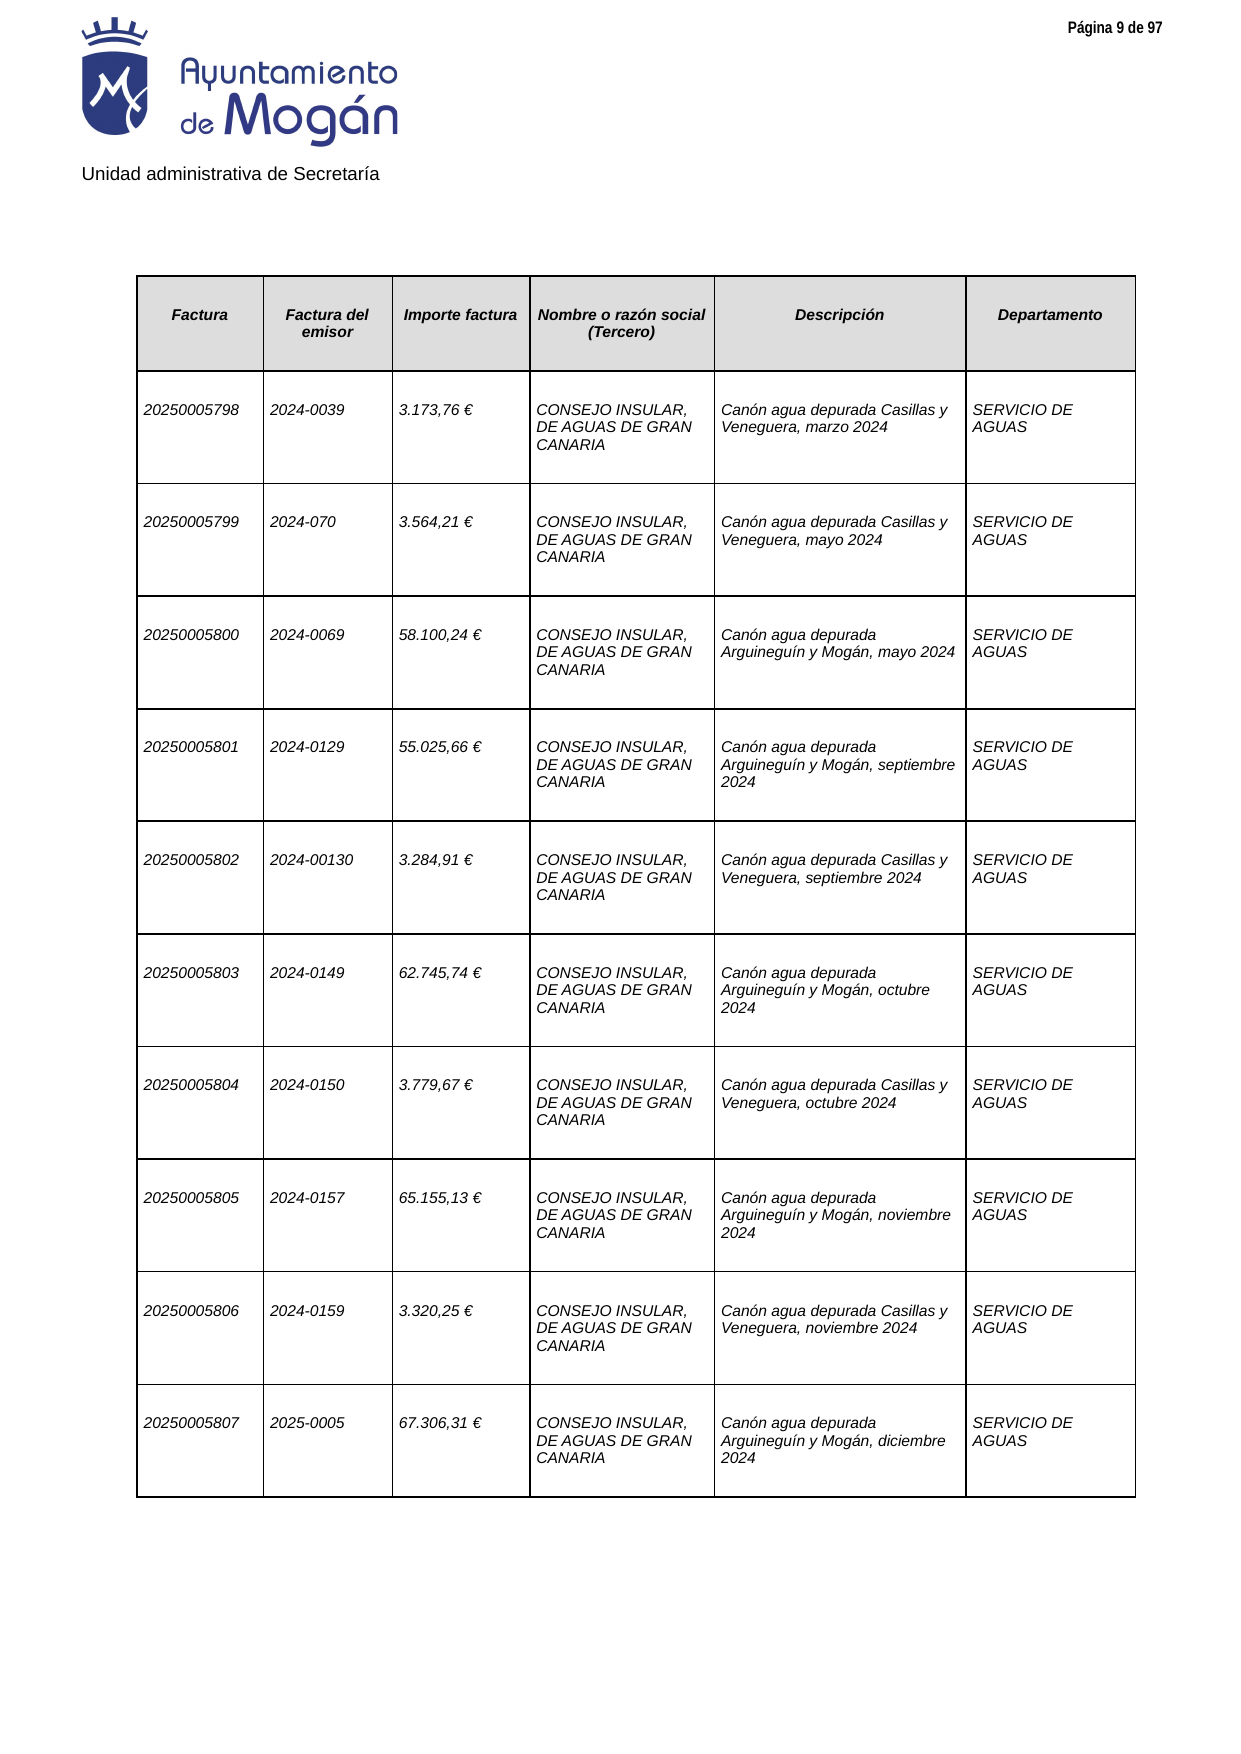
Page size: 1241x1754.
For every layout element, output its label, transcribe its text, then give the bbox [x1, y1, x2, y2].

table_cell 58.100,24 € [393, 597, 529, 708]
table_cell 20250005807 [138, 1385, 263, 1496]
table_cell 2024-0149 [264, 935, 392, 1046]
table_cell Canón agua depurada Arguineguín y Mogán, septiembre 2024 [715, 710, 965, 820]
table_cell Canón agua depurada Casillas y Veneguera, septiembre 2024 [715, 822, 965, 933]
table_cell 20250005801 [138, 710, 263, 820]
table_cell 2024-00130 [264, 822, 392, 933]
table_cell SERVICIO DE AGUAS [967, 1272, 1135, 1383]
table_cell 62.745,74 € [393, 935, 529, 1046]
table_cell Canón agua depurada Casillas y Veneguera, noviembre 2024 [715, 1272, 965, 1383]
table_header Factura del emisor [264, 277, 392, 370]
table_cell 3.173,76 € [393, 372, 529, 483]
table_cell 67.306,31 € [393, 1385, 529, 1496]
table_cell SERVICIO DE AGUAS [967, 710, 1135, 820]
table_cell CONSEJO INSULAR, DE AGUAS DE GRAN CANARIA [531, 935, 714, 1046]
table_cell 20250005798 [138, 372, 263, 483]
table_cell 55.025,66 € [393, 710, 529, 820]
table_cell 2024-070 [264, 484, 392, 595]
table_cell CONSEJO INSULAR, DE AGUAS DE GRAN CANARIA [531, 1272, 714, 1383]
table_cell 20250005804 [138, 1047, 263, 1158]
table_cell CONSEJO INSULAR, DE AGUAS DE GRAN CANARIA [531, 372, 714, 483]
table_cell 20250005802 [138, 822, 263, 933]
table_cell CONSEJO INSULAR, DE AGUAS DE GRAN CANARIA [531, 1160, 714, 1271]
table_header Factura [138, 277, 263, 370]
table_cell 2025-0005 [264, 1385, 392, 1496]
table_cell 3.564,21 € [393, 484, 529, 595]
table_cell SERVICIO DE AGUAS [967, 1047, 1135, 1158]
table_cell SERVICIO DE AGUAS [967, 372, 1135, 483]
table_cell 3.284,91 € [393, 822, 529, 933]
table_cell 20250005805 [138, 1160, 263, 1271]
table_cell 20250005803 [138, 935, 263, 1046]
table_cell SERVICIO DE AGUAS [967, 1160, 1135, 1271]
table_cell CONSEJO INSULAR, DE AGUAS DE GRAN CANARIA [531, 597, 714, 708]
table_cell Canón agua depurada Arguineguín y Mogán, noviembre 2024 [715, 1160, 965, 1271]
table_cell 2024-0150 [264, 1047, 392, 1158]
table_header Nombre o razón social (Tercero) [531, 277, 714, 370]
table_header Importe factura [393, 277, 529, 370]
picture [81, 17, 398, 153]
table_cell 2024-0129 [264, 710, 392, 820]
table_cell CONSEJO INSULAR, DE AGUAS DE GRAN CANARIA [531, 1047, 714, 1158]
table_cell 2024-0157 [264, 1160, 392, 1271]
table_cell SERVICIO DE AGUAS [967, 935, 1135, 1046]
table_cell 20250005806 [138, 1272, 263, 1383]
table_header Departamento [967, 277, 1135, 370]
table_cell 2024-0159 [264, 1272, 392, 1383]
table_cell SERVICIO DE AGUAS [967, 1385, 1135, 1496]
table_cell SERVICIO DE AGUAS [967, 597, 1135, 708]
table_cell 65.155,13 € [393, 1160, 529, 1271]
table_cell 2024-0039 [264, 372, 392, 483]
table_cell SERVICIO DE AGUAS [967, 822, 1135, 933]
table_cell 20250005799 [138, 484, 263, 595]
table_cell CONSEJO INSULAR, DE AGUAS DE GRAN CANARIA [531, 710, 714, 820]
table_cell 3.320,25 € [393, 1272, 529, 1383]
table_cell 2024-0069 [264, 597, 392, 708]
table_cell Canón agua depurada Arguineguín y Mogán, mayo 2024 [715, 597, 965, 708]
table_cell CONSEJO INSULAR, DE AGUAS DE GRAN CANARIA [531, 822, 714, 933]
table_cell 3.779,67 € [393, 1047, 529, 1158]
table_cell CONSEJO INSULAR, DE AGUAS DE GRAN CANARIA [531, 484, 714, 595]
table_cell SERVICIO DE AGUAS [967, 484, 1135, 595]
table_cell Canón agua depurada Casillas y Veneguera, octubre 2024 [715, 1047, 965, 1158]
table_cell CONSEJO INSULAR, DE AGUAS DE GRAN CANARIA [531, 1385, 714, 1496]
table_cell Canón agua depurada Casillas y Veneguera, marzo 2024 [715, 372, 965, 483]
table_cell Canón agua depurada Casillas y Veneguera, mayo 2024 [715, 484, 965, 595]
table_cell 20250005800 [138, 597, 263, 708]
table_header Descripción [715, 277, 965, 370]
table_cell Canón agua depurada Arguineguín y Mogán, octubre 2024 [715, 935, 965, 1046]
table_cell Canón agua depurada Arguineguín y Mogán, diciembre 2024 [715, 1385, 965, 1496]
